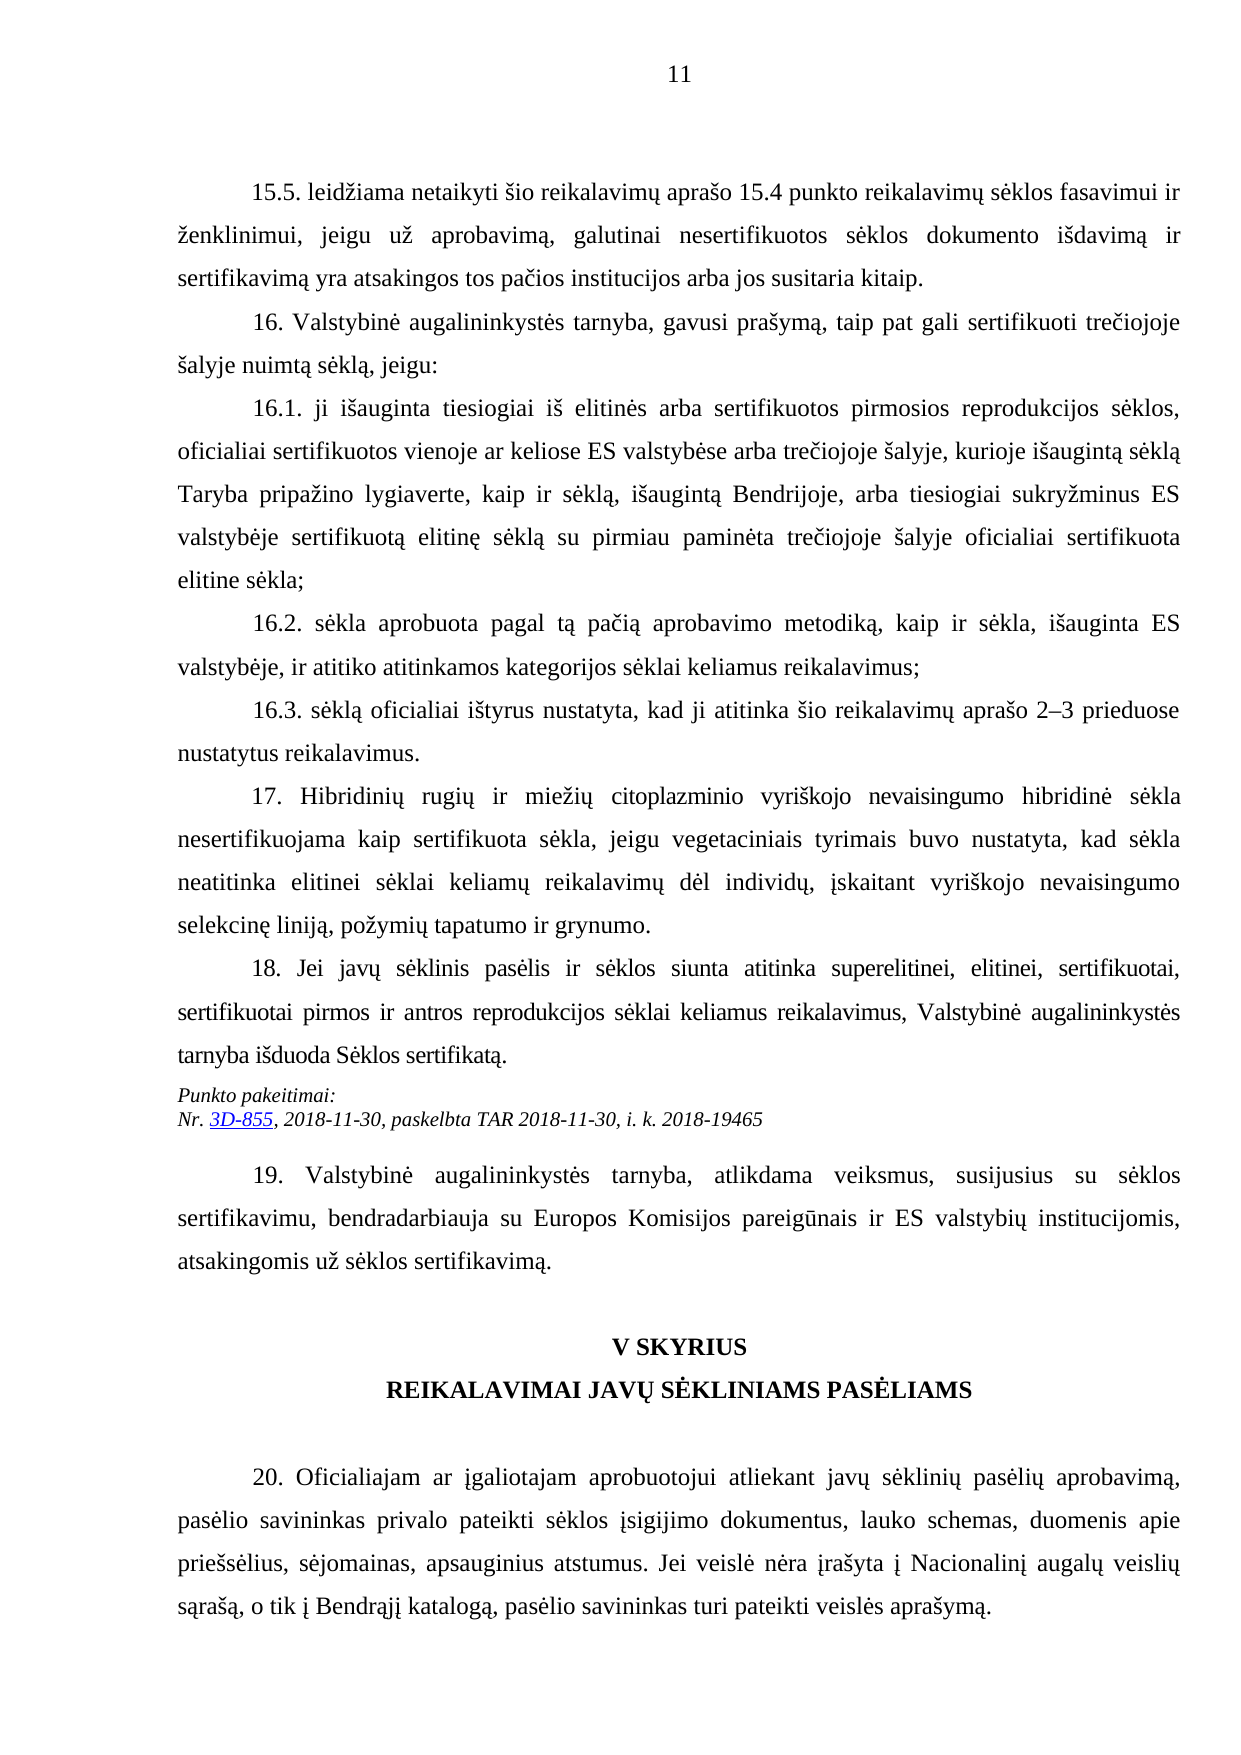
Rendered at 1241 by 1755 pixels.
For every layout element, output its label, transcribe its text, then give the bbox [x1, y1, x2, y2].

text Nr. 3D-855, 2018-11-30, paskelbta TAR 2018-11-30, i. k. 2018-19465 [177, 1107, 1181, 1131]
text V SKYRIUS [177, 1332, 1181, 1361]
text 19. Valstybinė augalininkystės tarnyba, atlikdama veiksmus, susijusius su sėklos sertifikavimu, bendradarbiauja su Europos Komisijos pareigūnais ir ES valstybių institucijomis, atsakingomis už sėklos sertifikavimą. [177, 1160, 1181, 1275]
text 16.1. ji išauginta tiesiogiai iš elitinės arba sertifikuotos pirmosios reprodukcijos sėklos, oficialiai sertifikuotos vienoje ar keliose ES valstybėse arba trečiojoje šalyje, kurioje išaugintą sėklą Taryba pripažino lygiaverte, kaip ir sėklą, išaugintą Bendrijoje, arba tiesiogiai sukryžminus ES valstybėje sertifikuotą elitinę sėklą su pirmiau paminėta trečiojoje šalyje oficialiai sertifikuota elitine sėkla; [177, 393, 1181, 594]
text 16. Valstybinė augalininkystės tarnyba, gavusi prašymą, taip pat gali sertifikuoti trečiojoje šalyje nuimtą sėklą, jeigu: [177, 307, 1181, 378]
text 18. Jei javų sėklinis pasėlis ir sėklos siunta atitinka superelitinei, elitinei, sertifikuotai, sertifikuotai pirmos ir antros reprodukcijos sėklai keliamus reikalavimus, Valstybinė augalininkystės tarnyba išduoda Sėklos sertifikatą. [177, 953, 1181, 1068]
text 16.2. sėkla aprobuota pagal tą pačią aprobavimo metodiką, kaip ir sėkla, išauginta ES valstybėje, ir atitiko atitinkamos kategorijos sėklai keliamus reikalavimus; [177, 608, 1181, 680]
text REIKALAVIMAI JAVŲ SĖKLINIAMS PASĖLIAMS [177, 1375, 1181, 1404]
text 20. Oficialiajam ar įgaliotajam aprobuotojui atliekant javų sėklinių pasėlių aprobavimą, pasėlio savininkas privalo pateikti sėklos įsigijimo dokumentus, lauko schemas, duomenis apie priešsėlius, sėjomainas, apsauginius atstumus. Jei veislė nėra įrašyta į Nacionalinį augalų veislių sąrašą, o tik į Bendrąjį katalogą, pasėlio savininkas turi pateikti veislės aprašymą. [177, 1462, 1181, 1620]
text 15.5. leidžiama netaikyti šio reikalavimų aprašo 15.4 punkto reikalavimų sėklos fasavimui ir ženklinimui, jeigu už aprobavimą, galutinai nesertifikuotos sėklos dokumento išdavimą ir sertifikavimą yra atsakingos tos pačios institucijos arba jos susitaria kitaip. [177, 177, 1181, 292]
text 17. Hibridinių rugių ir miežių citoplazminio vyriškojo nevaisingumo hibridinė sėkla nesertifikuojama kaip sertifikuota sėkla, jeigu vegetaciniais tyrimais buvo nustatyta, kad sėkla neatitinka elitinei sėklai keliamų reikalavimų dėl individų, įskaitant vyriškojo nevaisingumo selekcinę liniją, požymių tapatumo ir grynumo. [177, 781, 1181, 939]
text Punkto pakeitimai: [177, 1083, 1181, 1107]
text 16.3. sėklą oficialiai ištyrus nustatyta, kad ji atitinka šio reikalavimų aprašo 2–3 prieduose nustatytus reikalavimus. [177, 695, 1181, 767]
